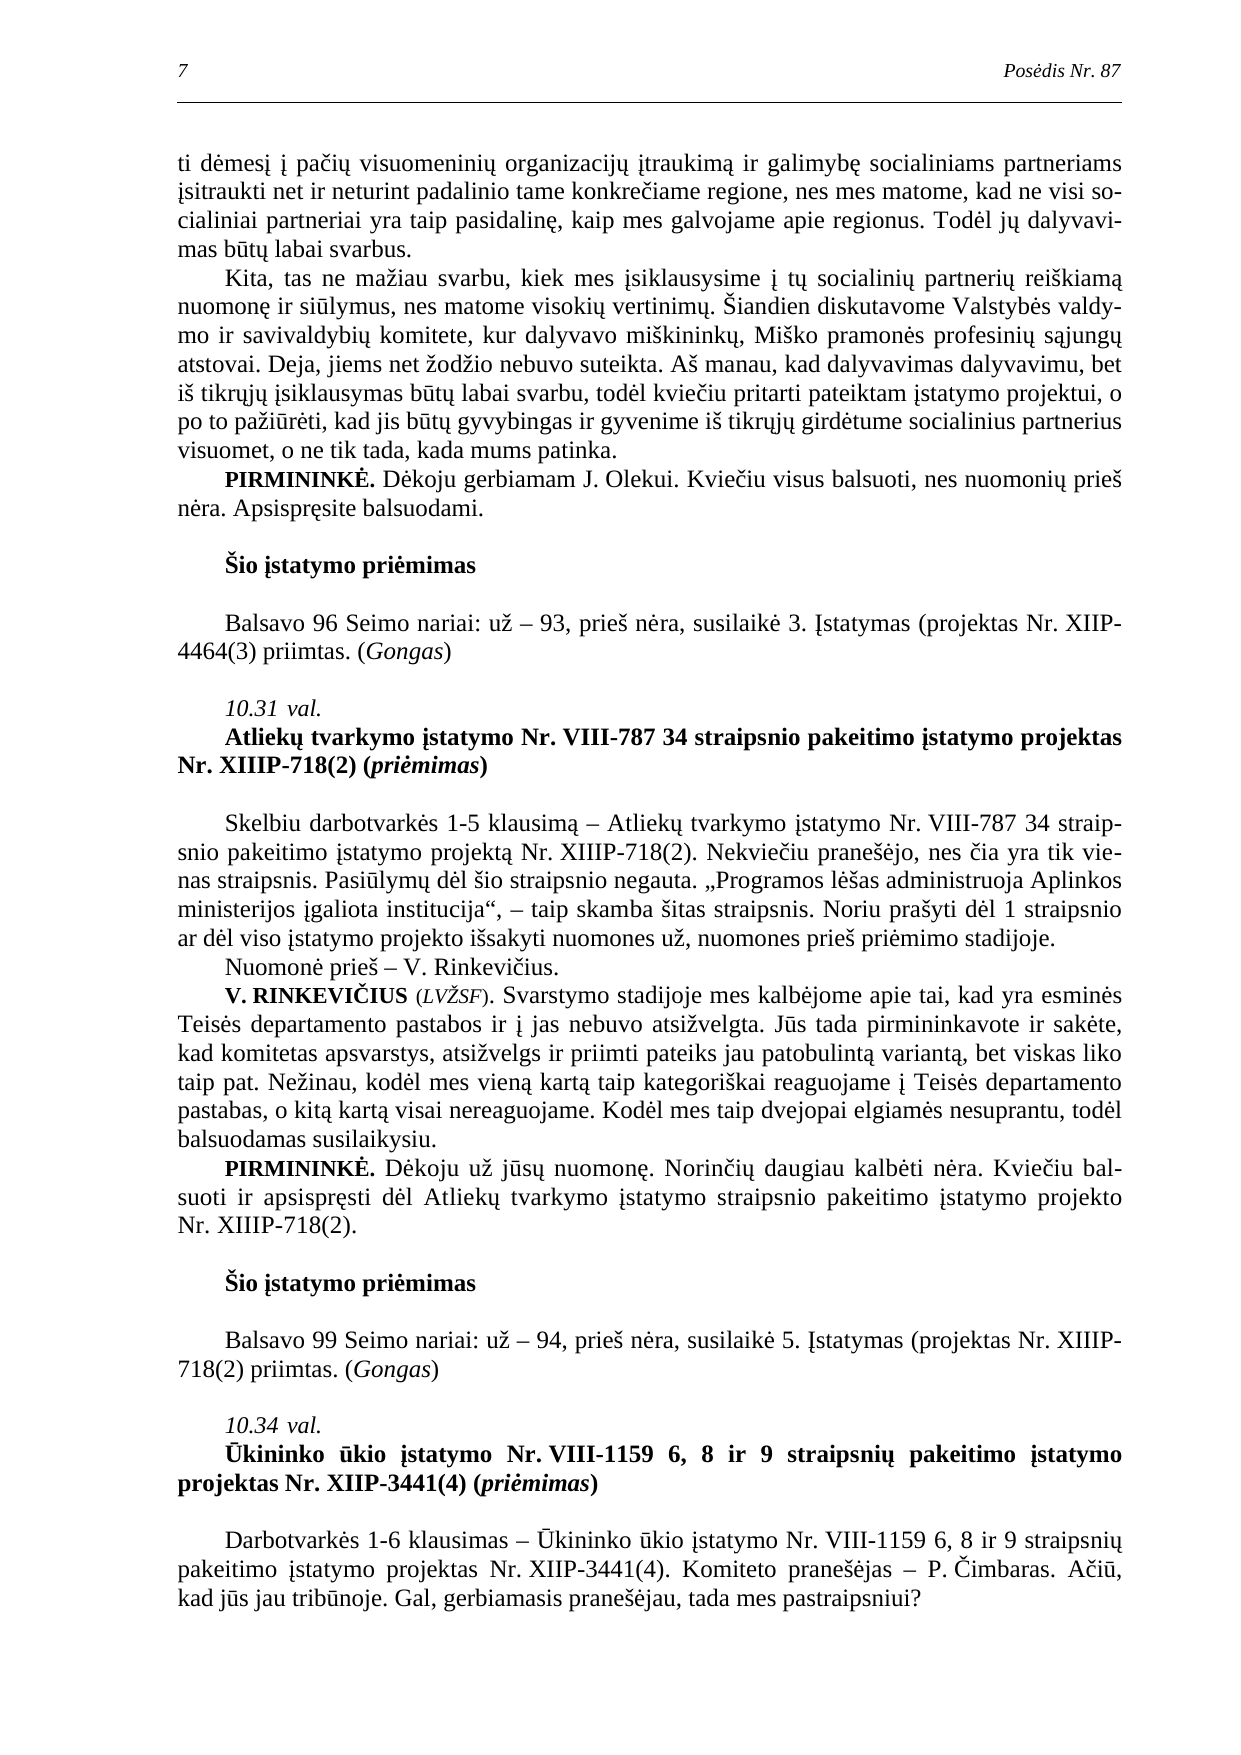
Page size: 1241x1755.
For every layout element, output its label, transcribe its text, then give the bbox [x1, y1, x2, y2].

text At­lie­kų tvar­ky­mo įsta­ty­mo Nr. VIII-787 34 straips­nio pa­kei­ti­mo įsta­ty­mo pro­jek­tas Nr. XIIIP-718(2) (pri­ėmi­mas) [177, 722, 1122, 779]
text PIRMININKĖ. Dė­ko­ju ger­bia­mam J. Ole­kui. Kvie­čiu vi­sus bal­suo­ti, nes nuo­mo­nių prieš nė­ra. Ap­si­sprę­si­te bal­suo­da­mi. [177, 464, 1122, 521]
text Dar­bo­tvarkės 1-6 klau­si­mas – Ūki­nin­ko ūkio įsta­ty­mo Nr. VIII-1159 6, 8 ir 9 straips­nių pa­kei­ti­mo įsta­ty­mo pro­jek­tas Nr. XIIP-3441(4). Ko­mi­te­to pra­ne­šė­jas – P. Čim­ba­ras. Ačiū, kad jūs jau tri­bū­no­je. Gal, ger­bia­ma­sis pra­ne­šė­jau, ta­da mes pa­straips­niui? [177, 1525, 1122, 1612]
text Skel­biu dar­bo­tvarkės 1-5 klau­si­mą – At­lie­kų tvar­ky­mo įsta­ty­mo Nr. VIII-787 34 straip­snio pa­kei­ti­mo įsta­ty­mo pro­jek­tą Nr. XIIIP-718(2). Ne­kvie­čiu pra­ne­šė­jo, nes čia yra tik vie­nas straips­nis. Pa­siū­ly­mų dėl šio straips­nio ne­gau­ta. „Pro­gra­mos lė­šas ad­mi­nist­ruo­ja Ap­lin­kos mi­nis­te­ri­jos įga­lio­ta ins­ti­tu­ci­ja“, – taip skam­ba ši­tas straips­nis. No­riu pra­šy­ti dėl 1 straips­nio ar dėl vi­so įsta­ty­mo pro­jek­to iš­sa­ky­ti nuo­mo­nes už, nuo­mo­nes prieš pri­ėmi­mo sta­di­jo­je. [177, 808, 1122, 952]
text Šio įsta­ty­mo pri­ėmi­mas [177, 1268, 1122, 1297]
text ti dė­me­sį į pa­čių vi­suo­me­ni­nių or­ga­ni­za­ci­jų įtrau­ki­mą ir ga­li­my­bę so­cia­li­niams part­ne­riams įsi­trauk­ti net ir ne­tu­rint pa­da­li­nio ta­me kon­kre­čia­me re­gio­ne, nes mes ma­to­me, kad ne vi­si so­cia­li­niai part­ne­riai yra taip pa­si­da­li­nę, kaip mes gal­vo­ja­me apie re­gio­nus. To­dėl jų da­ly­va­vi­mas bū­tų la­bai svar­bus. [177, 148, 1122, 263]
text Ūki­nin­ko ūkio įsta­ty­mo Nr. VIII-1159 6, 8 ir 9 straips­nių pa­kei­ti­mo įsta­ty­mo projek­tas Nr. XIIP-3441(4) (pri­ėmi­mas) [177, 1439, 1122, 1497]
text Nuo­mo­nė prieš – V. Rin­ke­vi­čius. [177, 952, 1122, 980]
text Ki­ta, tas ne ma­žiau svar­bu, kiek mes įsi­klau­sy­si­me į tų so­cia­li­nių part­ne­rių reiš­kia­mą nuo­mo­nę ir siū­ly­mus, nes ma­to­me vi­so­kių ver­ti­ni­mų. Šian­dien dis­ku­ta­vo­me Vals­ty­bės val­dy­mo ir sa­vi­val­dy­bių ko­mi­te­te, kur da­ly­va­vo miš­ki­nin­kų, Miš­ko pra­mo­nės pro­fe­si­nių są­jun­gų at­sto­vai. De­ja, jiems net žo­džio ne­bu­vo su­teik­ta. Aš ma­nau, kad da­ly­va­vi­mas da­ly­va­vi­mu, bet iš tik­rų­jų įsi­klau­sy­mas bū­tų la­bai svar­bu, to­dėl kvie­čiu pri­tar­ti pa­teik­tam įsta­ty­mo pro­jek­tui, o po to pa­žiū­rė­ti, kad jis bū­tų gy­vy­bin­gas ir gy­ve­ni­me iš tik­rų­jų gir­dė­tu­me so­cia­li­nius part­ne­rius vi­suo­met, o ne tik ta­da, ka­da mums pa­tin­ka. [177, 263, 1122, 464]
text Šio įsta­ty­mo pri­ėmi­mas [177, 550, 1122, 579]
text Bal­sa­vo 96 Sei­mo na­riai: už – 93, prieš nė­ra, su­si­lai­kė 3. Įsta­ty­mas (pro­jek­tas Nr. XIIP-4464(3) pri­im­tas. (Gon­gas) [177, 608, 1122, 665]
text 10.34 val. [224, 1412, 1122, 1439]
text PIRMININKĖ. Dė­ko­ju už jū­sų nuo­mo­nę. No­rin­čių dau­giau kal­bė­ti nė­ra. Kvie­čiu bal­suo­ti ir ap­si­spręs­ti dėl At­lie­kų tvar­ky­mo įsta­ty­mo straips­nio pa­kei­ti­mo įsta­ty­mo pro­jek­to Nr. XIIIP-718(2). [177, 1153, 1122, 1239]
text 10.31 val. [224, 694, 1122, 722]
text V. RINKEVIČIUS (LVŽSF). Svars­ty­mo sta­di­jo­je mes kal­bė­jo­me apie tai, kad yra es­mi­nės Tei­sės de­par­ta­men­to pa­sta­bos ir į jas ne­bu­vo at­si­žvelg­ta. Jūs ta­da pir­mi­nin­ka­vo­te ir sa­kė­te, kad ko­mi­te­tas ap­svars­tys, at­si­žvelgs ir pri­im­ti pa­teiks jau pa­to­bu­lin­tą va­rian­tą, bet vis­kas li­ko taip pat. Ne­ži­nau, ko­dėl mes vie­ną kar­tą taip ka­te­go­riš­kai re­a­guo­ja­me į Tei­sės de­par­ta­men­to pa­sta­bas, o ki­tą kar­tą vi­sai ne­re­a­guo­ja­me. Ko­dėl mes taip dve­jo­pai el­gia­mės ne­su­pran­tu, to­dėl bal­suo­da­mas su­si­lai­ky­siu. [177, 980, 1122, 1153]
text Bal­sa­vo 99 Sei­mo na­riai: už – 94, prieš nė­ra, su­si­lai­kė 5. Įsta­ty­mas (pro­jek­tas Nr. XIIIP-718(2) pri­im­tas. (Gon­gas) [177, 1325, 1122, 1383]
